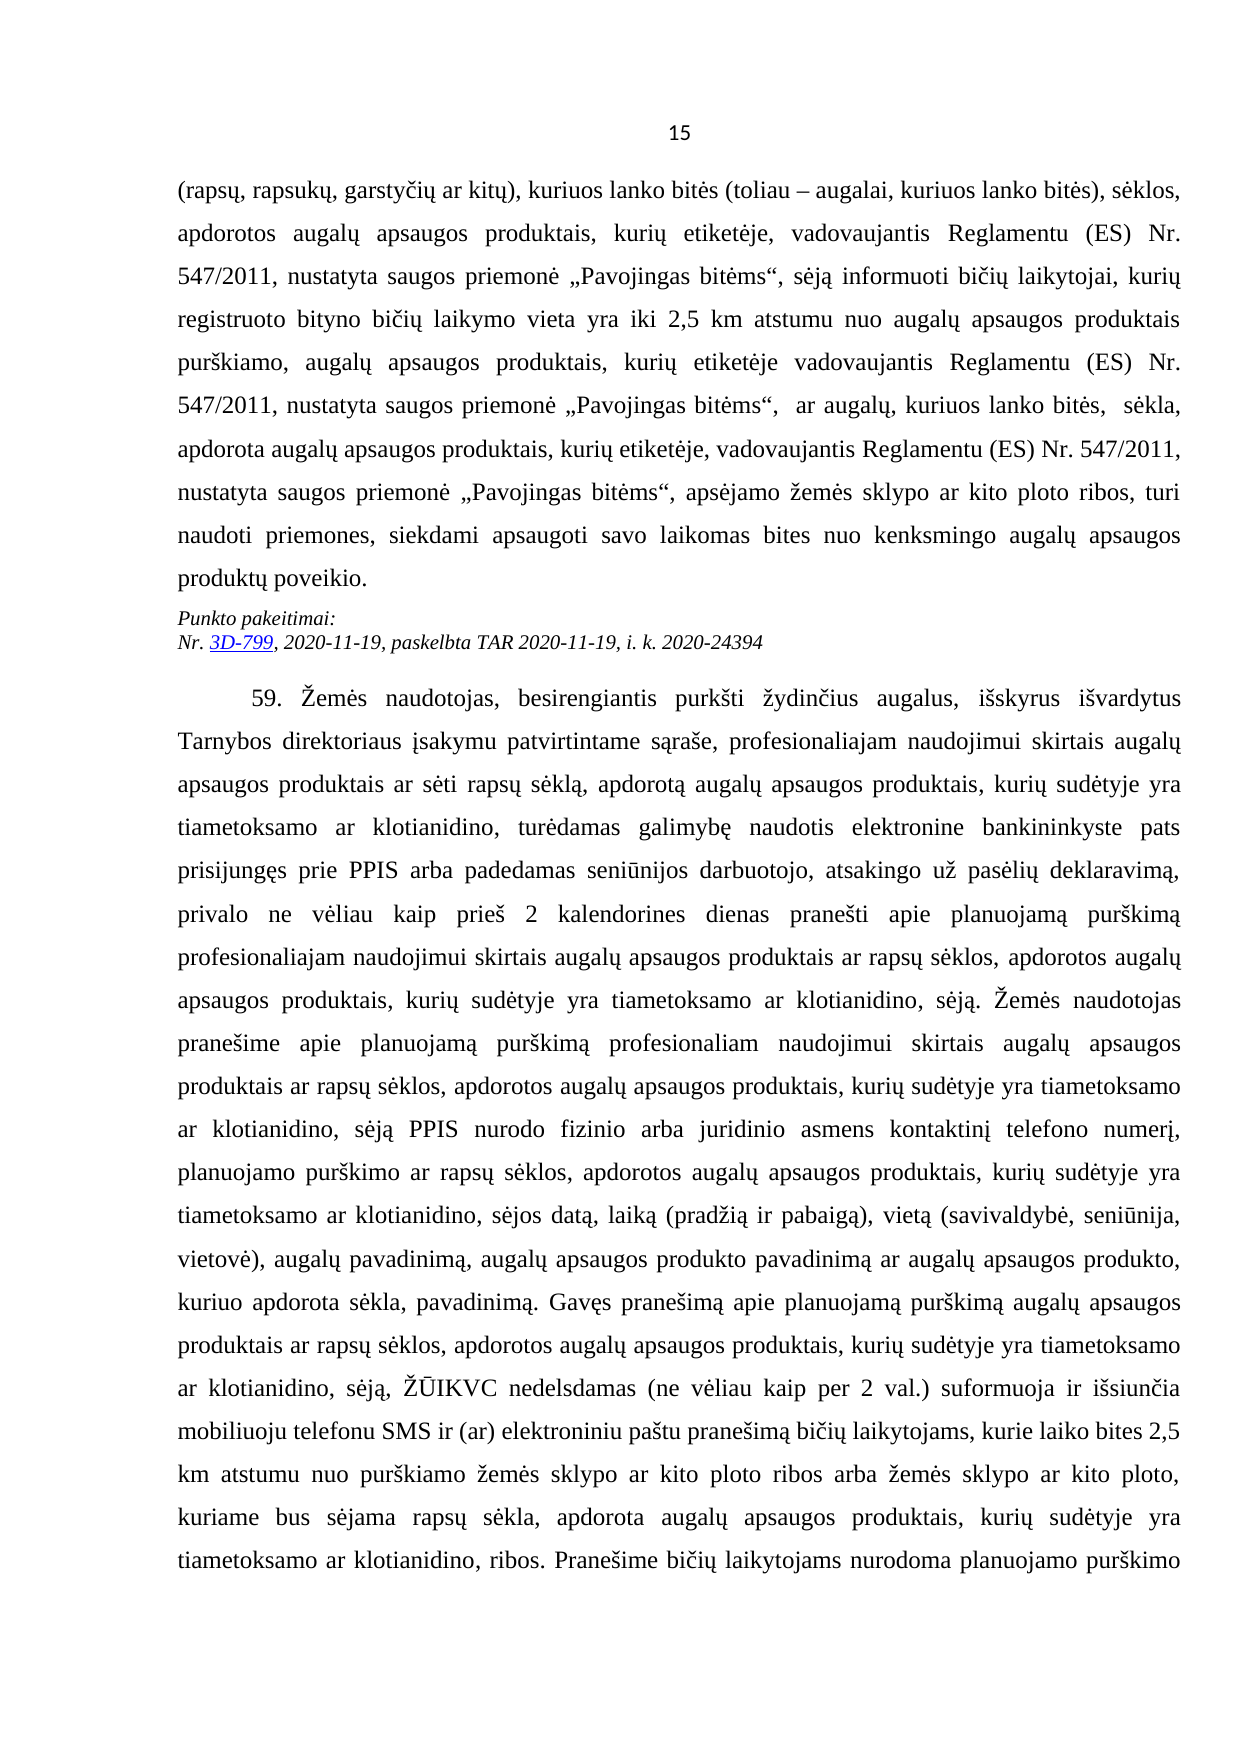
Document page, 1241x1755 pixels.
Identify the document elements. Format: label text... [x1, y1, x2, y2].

text Nr. 3D-799, 2020-11-19, paskelbta TAR 2020-11-19, i. k. 2020-24394 [177, 630, 1181, 654]
text (rapsų, rapsukų, garstyčių ar kitų), kuriuos lanko bitės (toliau – augalai, kuriuos lanko bitės), sėklos, apdorotos augalų apsaugos produktais, kurių etiketėje, vadovaujantis Reglamentu (ES) Nr. 547/2011, nustatyta saugos priemonė „Pavojingas bitėms“, sėją informuoti bičių laikytojai, kurių registruoto bityno bičių laikymo vieta yra iki 2,5 km atstumu nuo augalų apsaugos produktais purškiamo, augalų apsaugos produktais, kurių etiketėje vadovaujantis Reglamentu (ES) Nr. 547/2011, nustatyta saugos priemonė „Pavojingas bitėms“, ar augalų, kuriuos lanko bitės, sėkla, apdorota augalų apsaugos produktais, kurių etiketėje, vadovaujantis Reglamentu (ES) Nr. 547/2011, nustatyta saugos priemonė „Pavojingas bitėms“, apsėjamo žemės sklypo ar kito ploto ribos, turi naudoti priemones, siekdami apsaugoti savo laikomas bites nuo kenksmingo augalų apsaugos produktų poveikio. [177, 175, 1181, 592]
text Punkto pakeitimai: [177, 606, 1181, 630]
text 59. Žemės naudotojas, besirengiantis purkšti žydinčius augalus, išskyrus išvardytus Tarnybos direktoriaus įsakymu patvirtintame sąraše, profesionaliajam naudojimui skirtais augalų apsaugos produktais ar sėti rapsų sėklą, apdorotą augalų apsaugos produktais, kurių sudėtyje yra tiametoksamo ar klotianidino, turėdamas galimybę naudotis elektronine bankininkyste pats prisijungęs prie PPIS arba padedamas seniūnijos darbuotojo, atsakingo už pasėlių deklaravimą, privalo ne vėliau kaip prieš 2 kalendorines dienas pranešti apie planuojamą purškimą profesionaliajam naudojimui skirtais augalų apsaugos produktais ar rapsų sėklos, apdorotos augalų apsaugos produktais, kurių sudėtyje yra tiametoksamo ar klotianidino, sėją. Žemės naudotojas pranešime apie planuojamą purškimą profesionaliam naudojimui skirtais augalų apsaugos produktais ar rapsų sėklos, apdorotos augalų apsaugos produktais, kurių sudėtyje yra tiametoksamo ar klotianidino, sėją PPIS nurodo fizinio arba juridinio asmens kontaktinį telefono numerį, planuojamo purškimo ar rapsų sėklos, apdorotos augalų apsaugos produktais, kurių sudėtyje yra tiametoksamo ar klotianidino, sėjos datą, laiką (pradžią ir pabaigą), vietą (savivaldybė, seniūnija, vietovė), augalų pavadinimą, augalų apsaugos produkto pavadinimą ar augalų apsaugos produkto, kuriuo apdorota sėkla, pavadinimą. Gavęs pranešimą apie planuojamą purškimą augalų apsaugos produktais ar rapsų sėklos, apdorotos augalų apsaugos produktais, kurių sudėtyje yra tiametoksamo ar klotianidino, sėją, ŽŪIKVC nedelsdamas (ne vėliau kaip per 2 val.) suformuoja ir išsiunčia mobiliuoju telefonu SMS ir (ar) elektroniniu paštu pranešimą bičių laikytojams, kurie laiko bites 2,5 km atstumu nuo purškiamo žemės sklypo ar kito ploto ribos arba žemės sklypo ar kito ploto, kuriame bus sėjama rapsų sėkla, apdorota augalų apsaugos produktais, kurių sudėtyje yra tiametoksamo ar klotianidino, ribos. Pranešime bičių laikytojams nurodoma planuojamo purškimo [177, 683, 1181, 1574]
